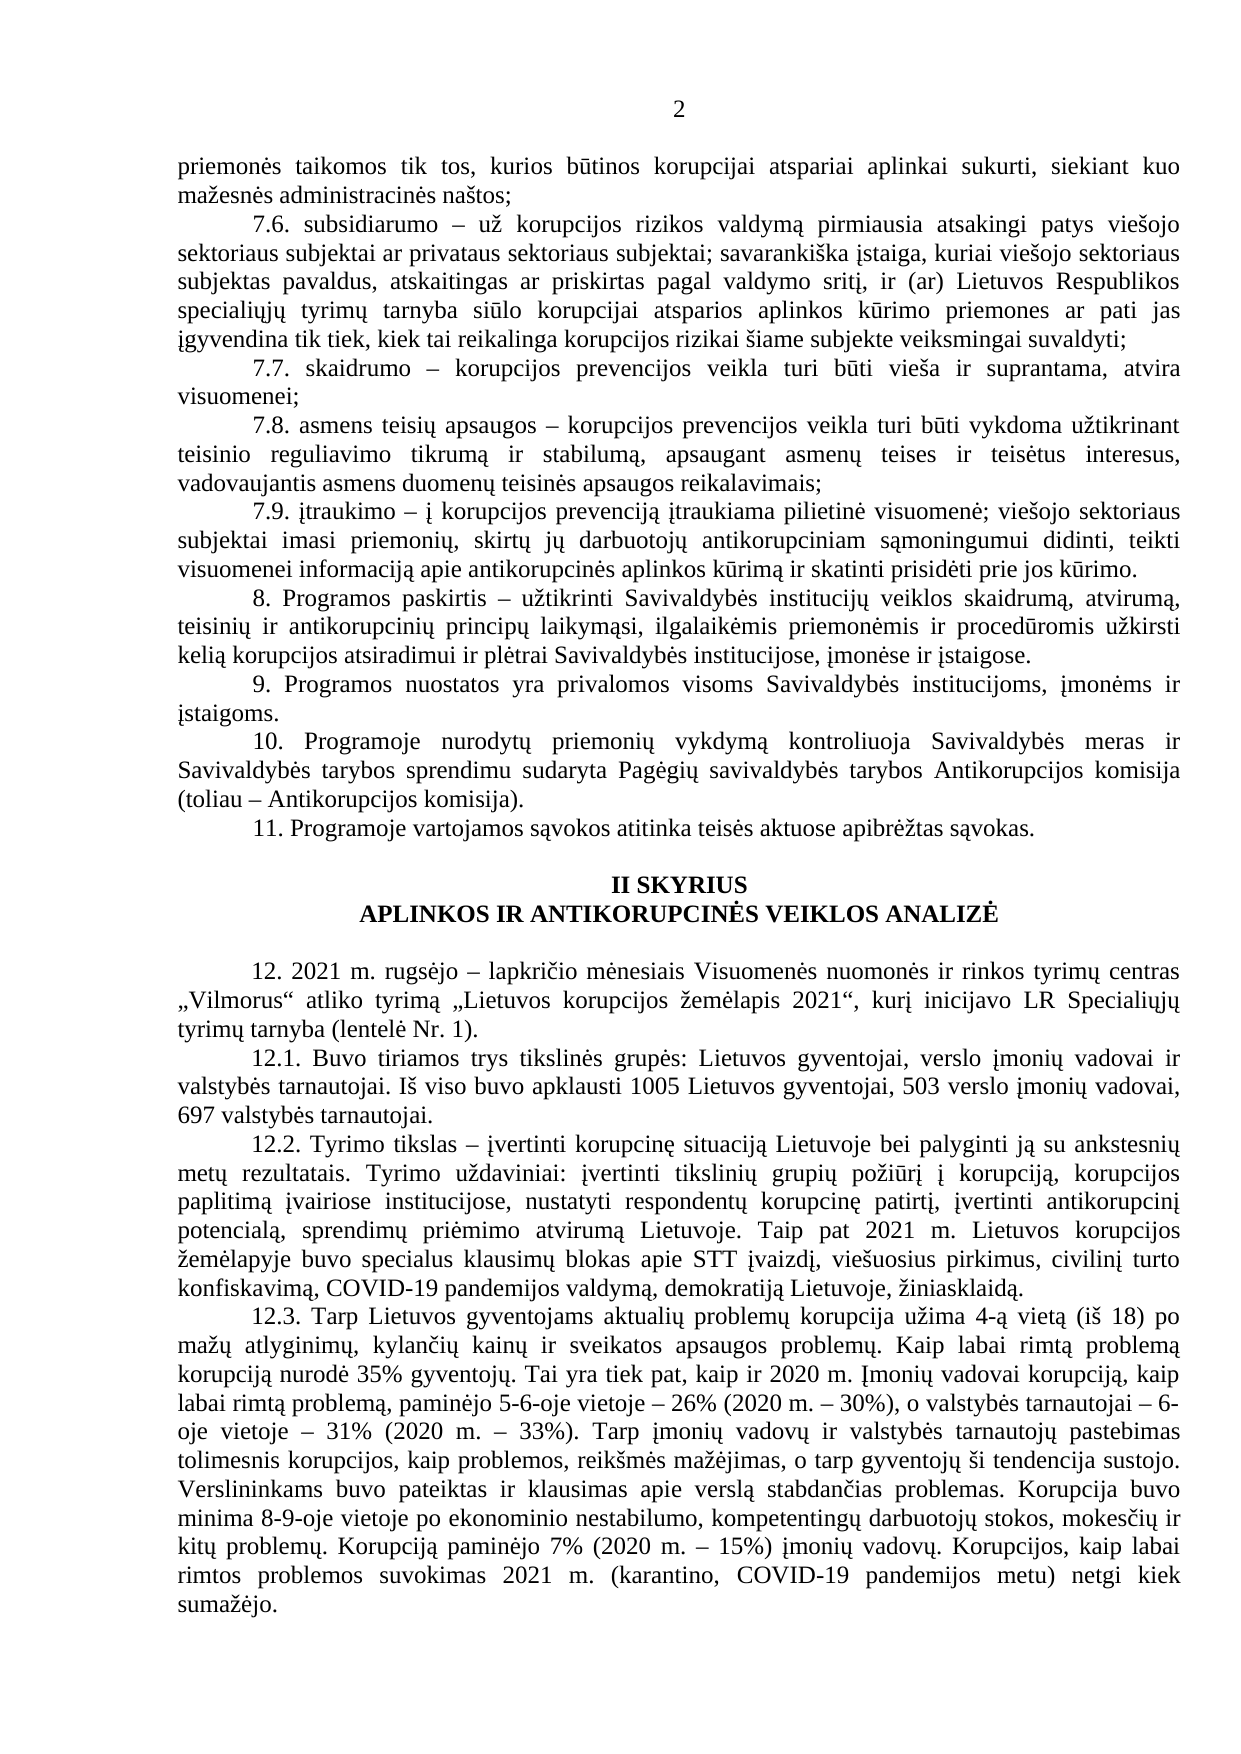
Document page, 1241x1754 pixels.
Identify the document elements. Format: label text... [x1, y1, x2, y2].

text II SKYRIUS [177, 870, 1181, 899]
text 7.8. asmens teisių apsaugos – korupcijos prevencijos veikla turi būti vykdoma užtikrinant teisinio reguliavimo tikrumą ir stabilumą, apsaugant asmenų teises ir teisėtus interesus, vadovaujantis asmens duomenų teisinės apsaugos reikalavimais; [177, 410, 1181, 496]
text 11. Programoje vartojamos sąvokos atitinka teisės aktuose apibrėžtas sąvokas. [177, 813, 1181, 841]
text 12.1. Buvo tiriamos trys tikslinės grupės: Lietuvos gyventojai, verslo įmonių vadovai ir valstybės tarnautojai. Iš viso buvo apklausti 1005 Lietuvos gyventojai, 503 verslo įmonių vadovai, 697 valstybės tarnautojai. [177, 1043, 1181, 1129]
text 12. 2021 m. rugsėjo – lapkričio mėnesiais Visuomenės nuomonės ir rinkos tyrimų centras „Vilmorus“ atliko tyrimą „Lietuvos korupcijos žemėlapis 2021“, kurį inicijavo LR Specialiųjų tyrimų tarnyba (lentelė Nr. 1). [177, 956, 1181, 1043]
text 9. Programos nuostatos yra privalomos visoms Savivaldybės institucijoms, įmonėms ir įstaigoms. [177, 669, 1181, 726]
text 7.9. įtraukimo – į korupcijos prevenciją įtraukiama pilietinė visuomenė; viešojo sektoriaus subjektai imasi priemonių, skirtų jų darbuotojų antikorupciniam sąmoningumui didinti, teikti visuomenei informaciją apie antikorupcinės aplinkos kūrimą ir skatinti prisidėti prie jos kūrimo. [177, 496, 1181, 583]
text APLINKOS IR ANTIKORUPCINĖS VEIKLOS ANALIZĖ [177, 899, 1181, 928]
text priemonės taikomos tik tos, kurios būtinos korupcijai atspariai aplinkai sukurti, siekiant kuo mažesnės administracinės naštos; [177, 151, 1181, 209]
text 7.7. skaidrumo – korupcijos prevencijos veikla turi būti vieša ir suprantama, atvira visuomenei; [177, 353, 1181, 410]
text 10. Programoje nurodytų priemonių vykdymą kontroliuoja Savivaldybės meras ir Savivaldybės tarybos sprendimu sudaryta Pagėgių savivaldybės tarybos Antikorupcijos komisija (toliau – Antikorupcijos komisija). [177, 726, 1181, 813]
text 8. Programos paskirtis – užtikrinti Savivaldybės institucijų veiklos skaidrumą, atvirumą, teisinių ir antikorupcinių principų laikymąsi, ilgalaikėmis priemonėmis ir procedūromis užkirsti kelią korupcijos atsiradimui ir plėtrai Savivaldybės institucijose, įmonėse ir įstaigose. [177, 583, 1181, 669]
text 7.6. subsidiarumo – už korupcijos rizikos valdymą pirmiausia atsakingi patys viešojo sektoriaus subjektai ar privataus sektoriaus subjektai; savarankiška įstaiga, kuriai viešojo sektoriaus subjektas pavaldus, atskaitingas ar priskirtas pagal valdymo sritį, ir (ar) Lietuvos Respublikos specialiųjų tyrimų tarnyba siūlo korupcijai atsparios aplinkos kūrimo priemones ar pati jas įgyvendina tik tiek, kiek tai reikalinga korupcijos rizikai šiame subjekte veiksmingai suvaldyti; [177, 209, 1181, 353]
text 12.3. Tarp Lietuvos gyventojams aktualių problemų korupcija užima 4-ą vietą (iš 18) po mažų atlyginimų, kylančių kainų ir sveikatos apsaugos problemų. Kaip labai rimtą problemą korupciją nurodė 35% gyventojų. Tai yra tiek pat, kaip ir 2020 m. Įmonių vadovai korupciją, kaip labai rimtą problemą, paminėjo 5-6-oje vietoje – 26% (2020 m. – 30%), o valstybės tarnautojai – 6-oje vietoje – 31% (2020 m. – 33%). Tarp įmonių vadovų ir valstybės tarnautojų pastebimas tolimesnis korupcijos, kaip problemos, reikšmės mažėjimas, o tarp gyventojų ši tendencija sustojo. Verslininkams buvo pateiktas ir klausimas apie verslą stabdančias problemas. Korupcija buvo minima 8-9-oje vietoje po ekonominio nestabilumo, kompetentingų darbuotojų stokos, mokesčių ir kitų problemų. Korupciją paminėjo 7% (2020 m. – 15%) įmonių vadovų. Korupcijos, kaip labai rimtos problemos suvokimas 2021 m. (karantino, covid-19 pandemijos metu) netgi kiek sumažėjo. [177, 1301, 1181, 1618]
text 12.2. Tyrimo tikslas – įvertinti korupcinę situaciją Lietuvoje bei palyginti ją su ankstesnių metų rezultatais. Tyrimo uždaviniai: įvertinti tikslinių grupių požiūrį į korupciją, korupcijos paplitimą įvairiose institucijose, nustatyti respondentų korupcinę patirtį, įvertinti antikorupcinį potencialą, sprendimų priėmimo atvirumą Lietuvoje. Taip pat 2021 m. Lietuvos korupcijos žemėlapyje buvo specialus klausimų blokas apie STT įvaizdį, viešuosius pirkimus, civilinį turto konfiskavimą, COVID-19 pandemijos valdymą, demokratiją Lietuvoje, žiniasklaidą. [177, 1129, 1181, 1301]
